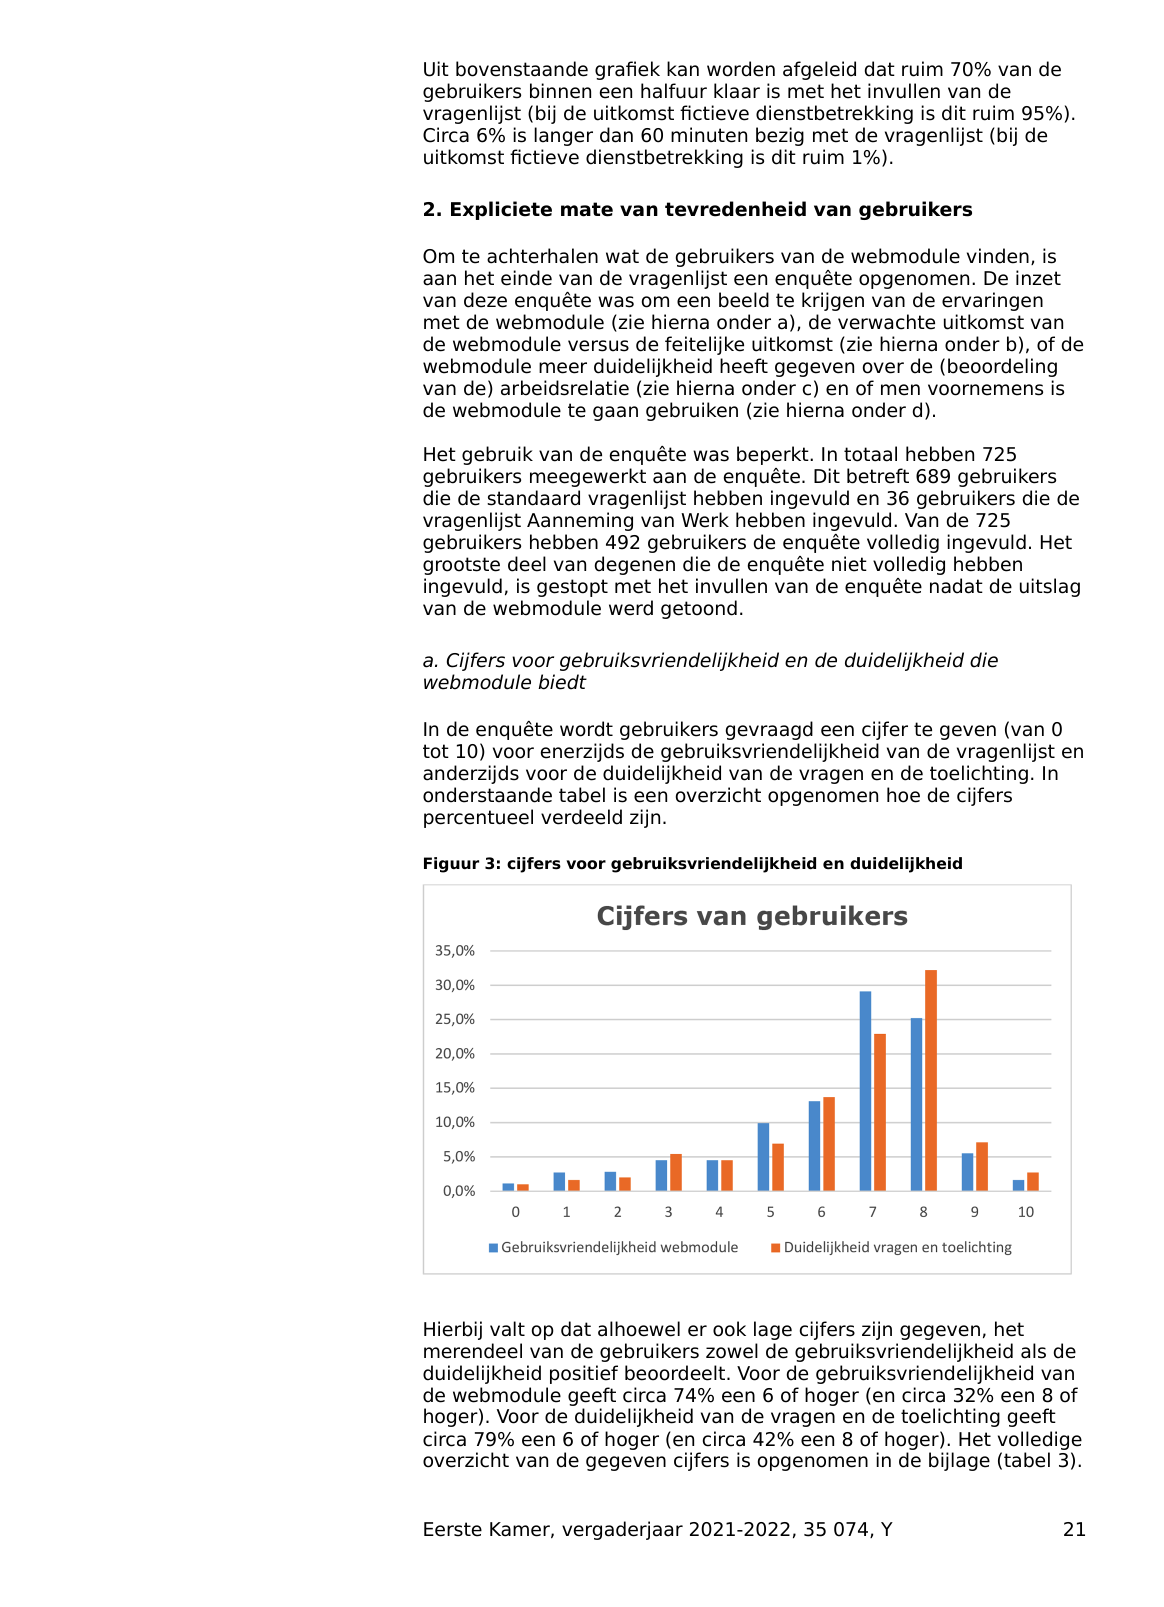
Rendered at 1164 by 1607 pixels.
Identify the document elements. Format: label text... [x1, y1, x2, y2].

text Het gebruik van de enquête was beperkt. In totaal hebben 725 gebruikers meegewerkt aan de enquête. Dit betreft 689 gebruikers die de standaard vragenlijst hebben ingevuld en 36 gebruikers die de vragenlijst Aanneming van Werk hebben ingevuld. Van de 725 gebruikers hebben 492 gebruikers de enquête volledig ingevuld. Het grootste deel van degenen die de enquête niet volledig hebben ingevuld, is gestopt met het invullen van de enquête nadat de uitslag van de webmodule werd getoond. [422, 444, 1087, 620]
text In de enquête wordt gebruikers gevraagd een cijfer te geven (van 0 tot 10) voor enerzijds de gebruiksvriendelijkheid van de vragenlijst en anderzijds voor de duidelijkheid van de vragen en de toelichting. In onderstaande tabel is een overzicht opgenomen hoe de cijfers percentueel verdeeld zijn. [422, 719, 1087, 829]
picture [422, 884, 1072, 1275]
subtitle 2. Expliciete mate van tevredenheid van gebruikers [422, 199, 1087, 221]
text Figuur 3: cijfers voor gebruiksvriendelijkheid en duidelijkheid [422, 855, 1072, 873]
text Om te achterhalen wat de gebruikers van de webmodule vinden, is aan het einde van de vragenlijst een enquête opgenomen. De inzet van deze enquête was om een beeld te krijgen van de ervaringen met de webmodule (zie hierna onder a), de verwachte uitkomst van de webmodule versus de feitelijke uitkomst (zie hierna onder b), of de webmodule meer duidelijkheid heeft gegeven over de (beoordeling van de) arbeidsrelatie (zie hierna onder c) en of men voornemens is de webmodule te gaan gebruiken (zie hierna onder d). [422, 246, 1087, 422]
subtitle a. Cijfers voor gebruiksvriendelijkheid en de duidelijkheid die webmodule biedt [422, 650, 1087, 694]
text Uit bovenstaande grafiek kan worden afgeleid dat ruim 70% van de gebruikers binnen een halfuur klaar is met het invullen van de vragenlijst (bij de uitkomst fictieve dienstbetrekking is dit ruim 95%). Circa 6% is langer dan 60 minuten bezig met de vragenlijst (bij de uitkomst fictieve dienstbetrekking is dit ruim 1%). [422, 59, 1087, 169]
text Hierbij valt op dat alhoewel er ook lage cijfers zijn gegeven, het merendeel van de gebruikers zowel de gebruiksvriendelijkheid als de duidelijkheid positief beoordeelt. Voor de gebruiksvriendelijkheid van de webmodule geeft circa 74% een 6 of hoger (en circa 32% een 8 of hoger). Voor de duidelijkheid van de vragen en de toelichting geeft circa 79% een 6 of hoger (en circa 42% een 8 of hoger). Het volledige overzicht van de gegeven cijfers is opgenomen in de bijlage (tabel 3). [422, 1318, 1087, 1472]
